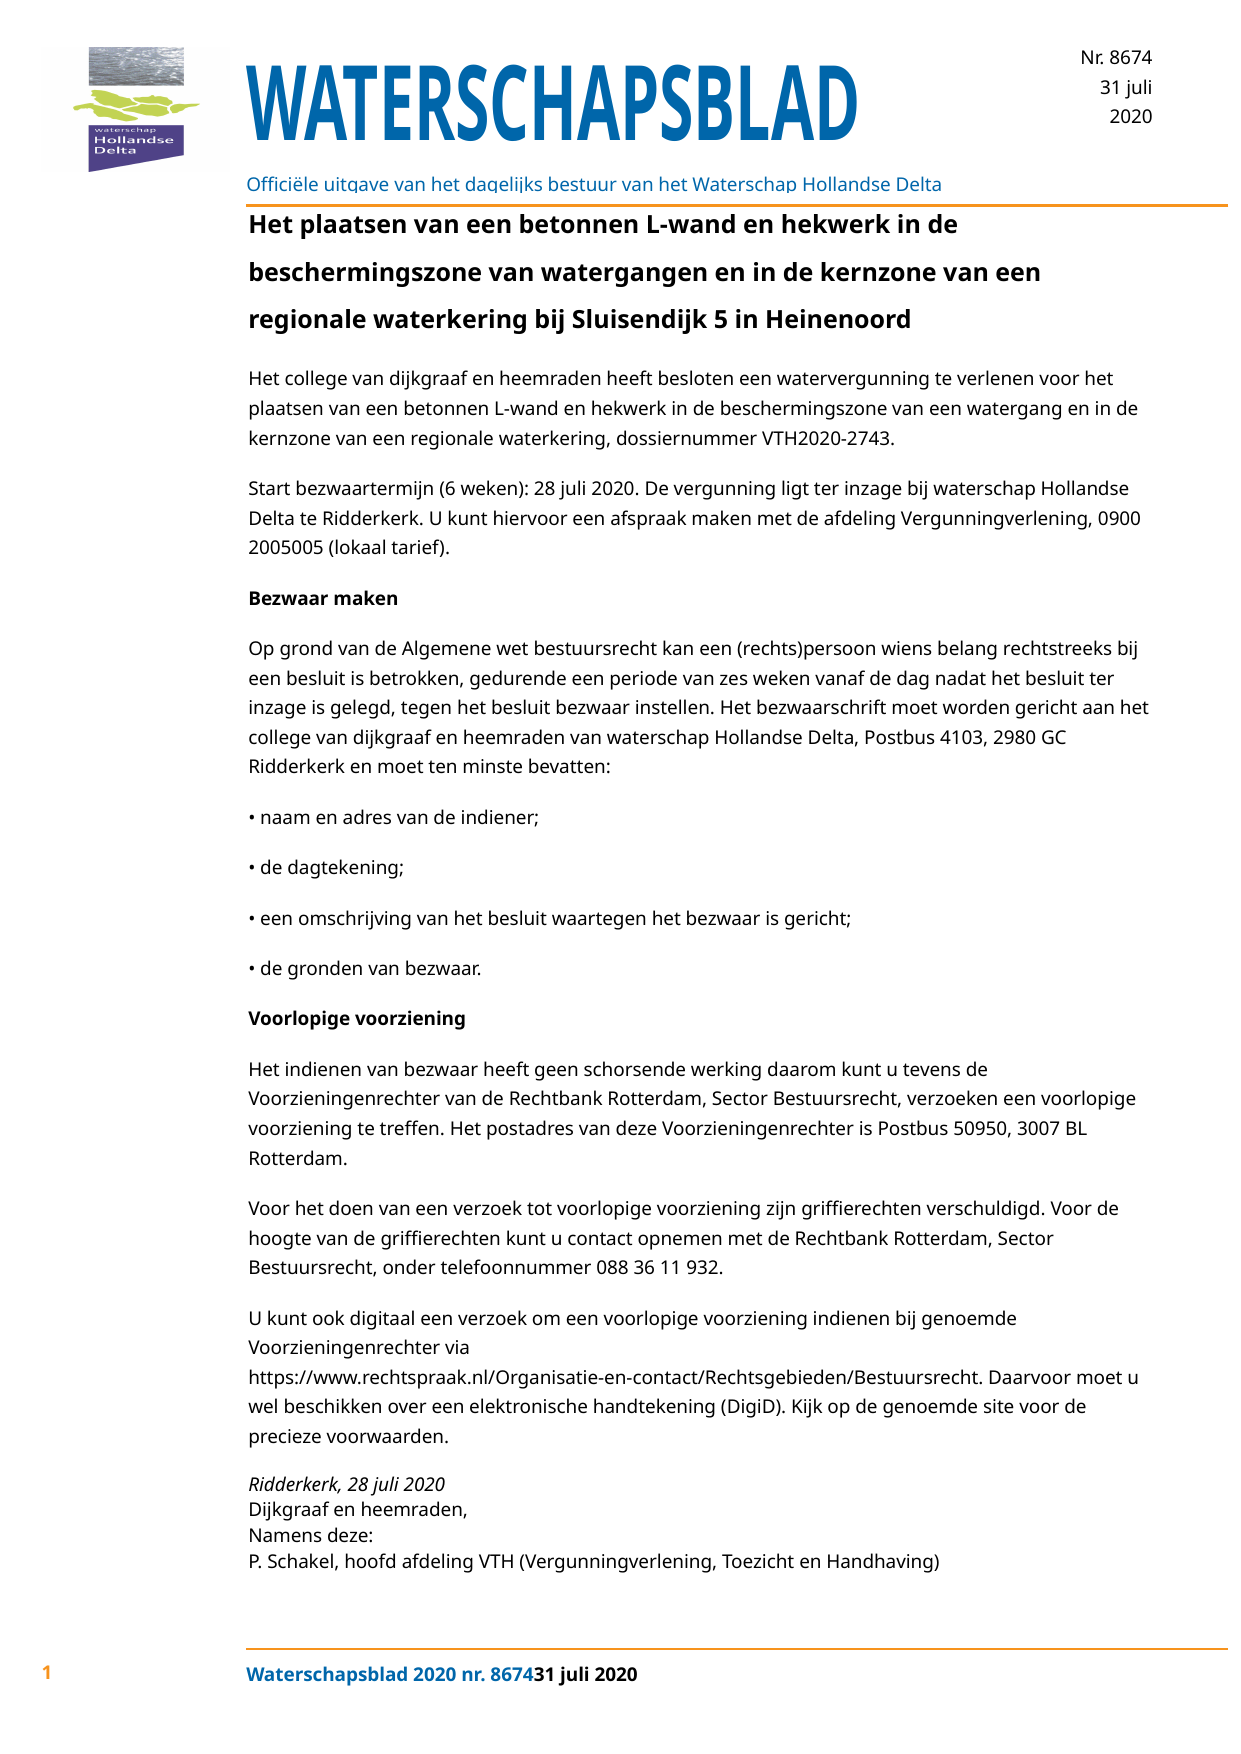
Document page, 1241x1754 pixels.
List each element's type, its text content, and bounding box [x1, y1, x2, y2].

picture [41, 47, 231, 172]
text U kunt ook digitaal een verzoek om een voorlopige voorziening indienen bij genoemde Voorzieningenrechter via https://www.rechtspraak.nl/Organisatie-en-contact/Rechtsgebieden/Bestuursrecht. Daarvoor moet u wel beschikken over een elektronische handtekening (DigiD). Kijk op de genoemde site voor de precieze voorwaarden. [248, 1305, 1152, 1449]
text Het indienen van bezwaar heeft geen schorsende werking daarom kunt u tevens de Voorzieningenrechter van de Rechtbank Rotterdam, Sector Bestuursrecht, verzoeken een voorlopige voorziening te treffen. Het postadres van deze Voorzieningenrechter is Postbus 50950, 3007 BL Rotterdam. [248, 1056, 1152, 1170]
text Het plaatsen van een betonnen L-wand en hekwerk in de beschermingszone van watergangen en in de kernzone van een regionale waterkering bij Sluisendijk 5 in Heinenoord [248, 207, 1152, 336]
text Start bezwaartermijn (6 weken): 28 juli 2020. De vergunning ligt ter inzage bij waterschap Hollandse Delta te Ridderkerk. U kunt hiervoor een afspraak maken met de afdeling Vergunningverlening, 0900 2005005 (lokaal tarief). [248, 475, 1152, 560]
text • de dagtekening; [248, 854, 1152, 880]
text Voor het doen van een verzoek tot voorlopige voorziening zijn griffierechten verschuldigd. Voor de hoogte van de griffierechten kunt u contact opnemen met de Rechtbank Rotterdam, Sector Bestuursrecht, onder telefoonnummer 088 36 11 932. [248, 1195, 1152, 1280]
text Het college van dijkgraaf en heemraden heeft besloten een watervergunning te verlenen voor het plaatsen van een betonnen L-wand en hekwerk in de beschermingszone van een watergang en in de kernzone van een regionale waterkering, dossiernummer VTH2020-2743. [248, 366, 1152, 450]
text • de gronden van bezwaar. [248, 955, 1152, 981]
text Namens deze: [248, 1522, 1152, 1548]
text Bezwaar maken [248, 585, 1152, 610]
text Dijkgraaf en heemraden, [248, 1497, 1152, 1522]
text Voorlopige voorziening [248, 1006, 1152, 1031]
text • naam en adres van de indiener; [248, 804, 1152, 829]
text P. Schakel, hoofd afdeling VTH (Vergunningverlening, Toezicht en Handhaving) [248, 1548, 1152, 1574]
text • een omschrijving van het besluit waartegen het bezwaar is gericht; [248, 905, 1152, 930]
text Ridderkerk, 28 juli 2020 [248, 1471, 1152, 1497]
text Op grond van de Algemene wet bestuursrecht kan een (rechts)persoon wiens belang rechtstreeks bij een besluit is betrokken, gedurende een periode van zes weken vanaf de dag nadat het besluit ter inzage is gelegd, tegen het besluit bezwaar instellen. Het bezwaarschrift moet worden gericht aan het college van dijkgraaf en heemraden van waterschap Hollandse Delta, Postbus 4103, 2980 GC Ridderkerk en moet ten minste bevatten: [248, 635, 1152, 779]
